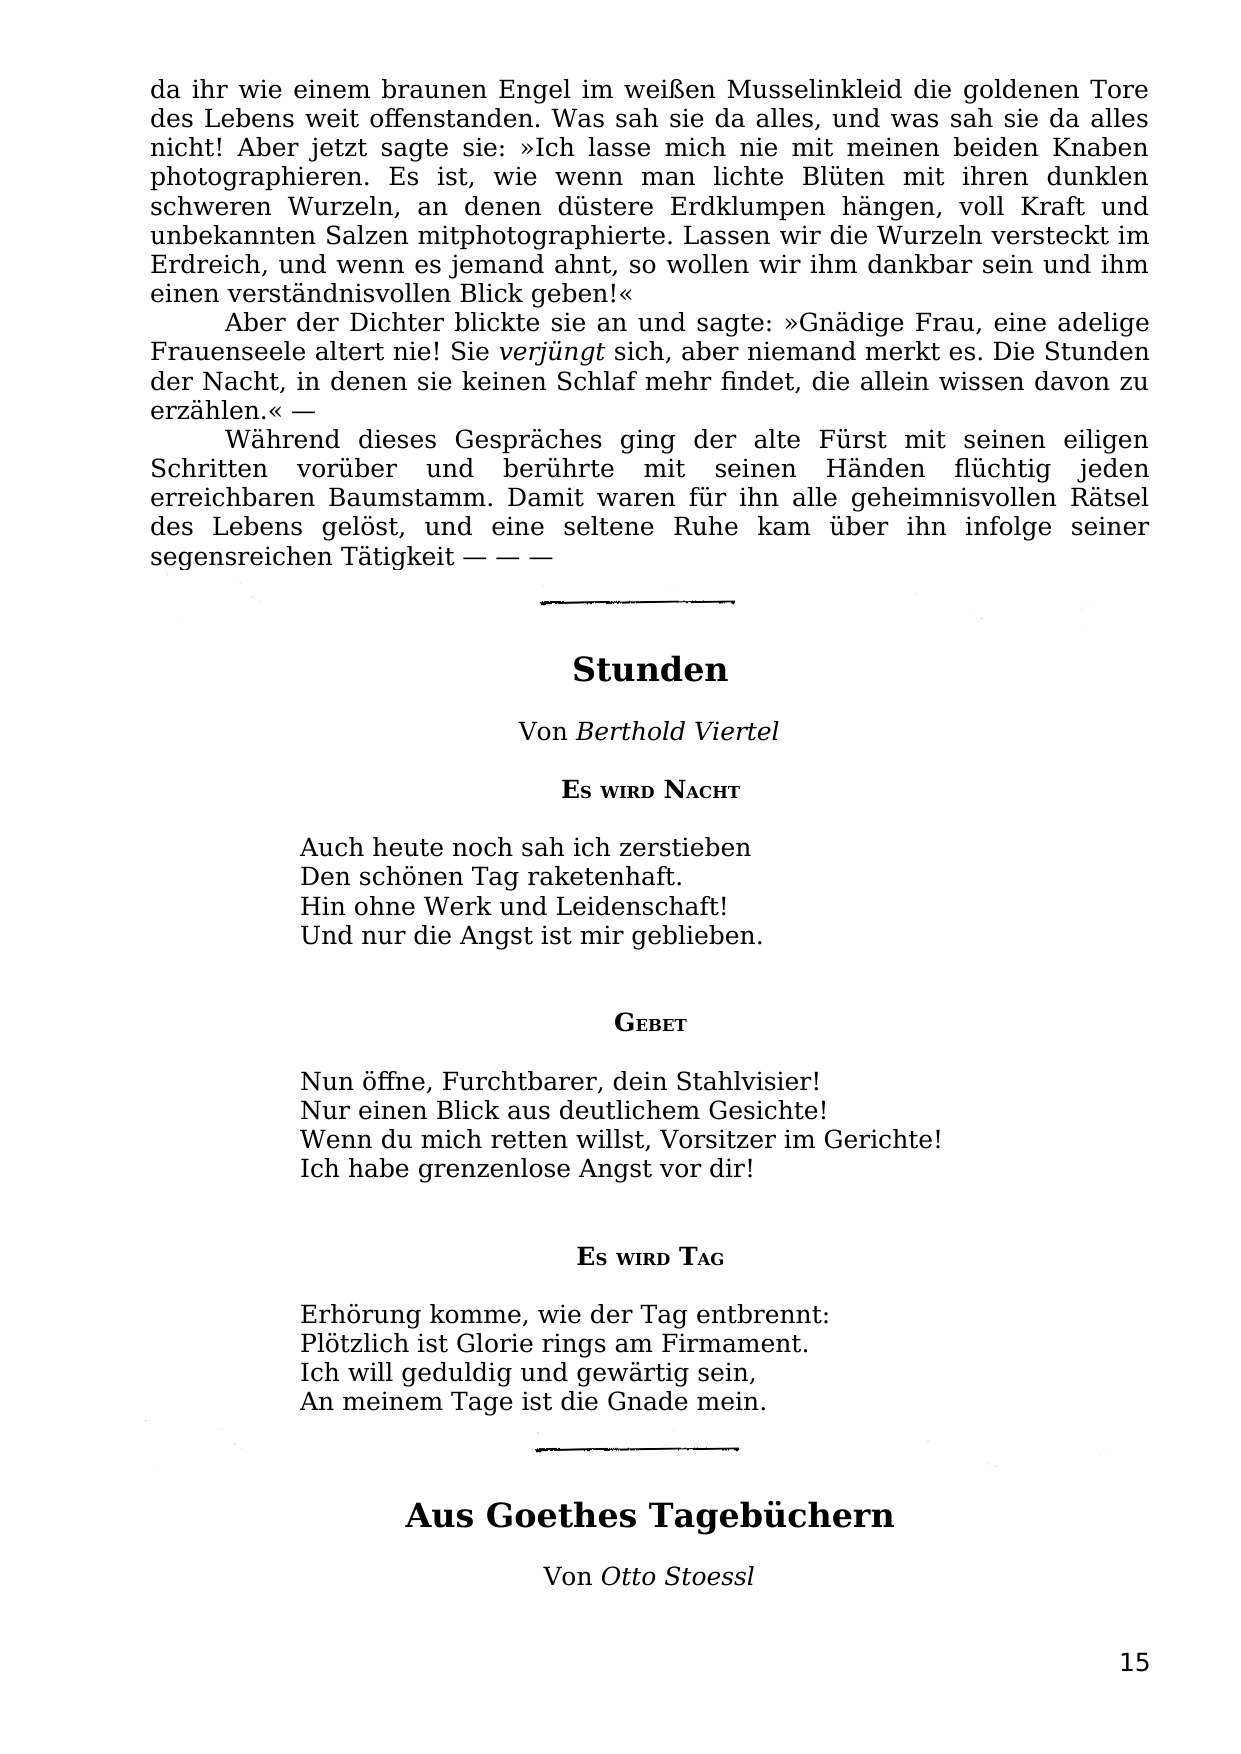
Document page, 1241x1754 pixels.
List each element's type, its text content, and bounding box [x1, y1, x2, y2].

text Aus Goethes Tagebüchern [150, 1479, 1151, 1535]
text Auch heute noch sah ich zerstieben [300, 833, 1151, 862]
text Es wird Tag [150, 1212, 1151, 1271]
text Und nur die Angst ist mir geblieben. [300, 921, 1151, 950]
text Gebet [150, 979, 1151, 1037]
text Hin ohne Werk und Leidenschaft! [300, 892, 1151, 921]
text Den schönen Tag raketenhaft. [300, 862, 1151, 892]
text Ich habe grenzenlose Angst vor dir! [300, 1154, 1151, 1183]
text Von Berthold Viertel [150, 689, 1151, 746]
text Plötzlich ist Glorie rings am Firmament. [300, 1329, 1151, 1358]
text Ich will geduldig und gewärtig sein, [300, 1358, 1151, 1387]
text Wenn du mich retten willst, Vorsitzer im Gerichte! [300, 1125, 1151, 1154]
picture [141, 1416, 1160, 1479]
text Nur einen Blick aus deutlichem Gesichte! [300, 1096, 1151, 1125]
text Es wird Nacht [150, 746, 1151, 804]
text Von Otto Stoessl [150, 1535, 1151, 1592]
text da ihr wie einem braunen Engel im weißen Musselinkleid die goldenen Tore des Lebens weit offenstanden. Was sah sie da alles, und was sah sie da alles nicht! Aber jetzt sagte sie: »Ich lasse mich nie mit meinen beiden Knaben photographieren. Es ist, wie wenn man lichte Blüten mit ihren dunklen schweren Wurzeln, an denen düstere Erdklumpen hängen, voll Kraft und unbekannten Salzen mitphotographierte. Lassen wir die Wurzeln versteckt im Erdreich, und wenn es jemand ahnt, so wollen wir ihm dankbar sein und ihm einen verständnisvollen Blick geben!« [150, 75, 1151, 308]
text Aber der Dichter blickte sie an und sagte: »Gnädige Frau, eine adelige Frauenseele altert nie! Sie verjüngt sich, aber niemand merkt es. Die Stunden der Nacht, in denen sie keinen Schlaf mehr findet, die allein wissen davon zu erzählen.« — [150, 308, 1151, 425]
text Nun öffne, Furchtbarer, dein Stahlvisier! [300, 1067, 1151, 1096]
picture [163, 570, 1138, 631]
text Während dieses Gespräches ging der alte Fürst mit seinen eiligen Schritten vorüber und berührte mit seinen Händen flüchtig jeden erreichbaren Baumstamm. Damit waren für ihn alle geheimnisvollen Rätsel des Lebens gelöst, und eine seltene Ruhe kam über ihn infolge seiner segensreichen Tätigkeit — — — [150, 425, 1151, 571]
text Stunden [150, 571, 1151, 689]
text Erhörung komme, wie der Tag entbrennt: [300, 1300, 1151, 1329]
text An meinem Tage ist die Gnade mein. [300, 1387, 1151, 1416]
